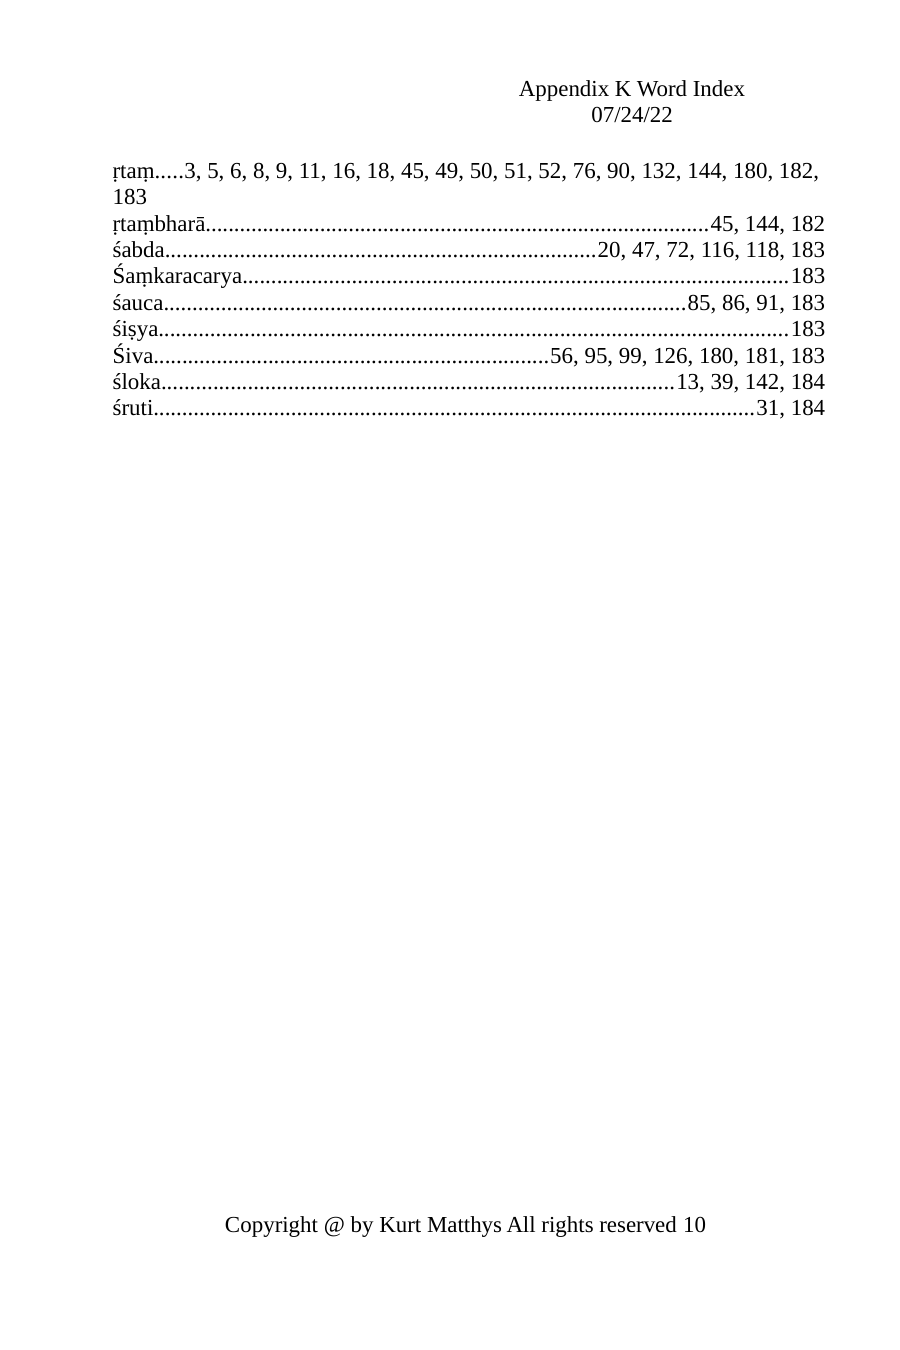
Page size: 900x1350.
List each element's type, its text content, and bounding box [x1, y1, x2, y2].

text śabda 20, 47, 72, 116, 118, 183 [112, 236, 825, 263]
text ṛtaṃbharā 45, 144, 182 [112, 210, 825, 236]
text śauca 85, 86, 91, 183 [112, 289, 825, 315]
text Śiva 56, 95, 99, 126, 180, 181, 183 [112, 342, 825, 368]
text śruti 31, 184 [112, 394, 825, 421]
text śiṣya 183 [112, 315, 825, 342]
text śloka 13, 39, 142, 184 [112, 368, 825, 394]
text Śaṃkaracarya 183 [112, 263, 825, 289]
text ṛtaṃ 3, 5, 6, 8, 9, 11, 16, 18, 45, 49, 50, 51, 52, 76, 90, 132, 144, 180, 182, 183 [112, 157, 825, 210]
